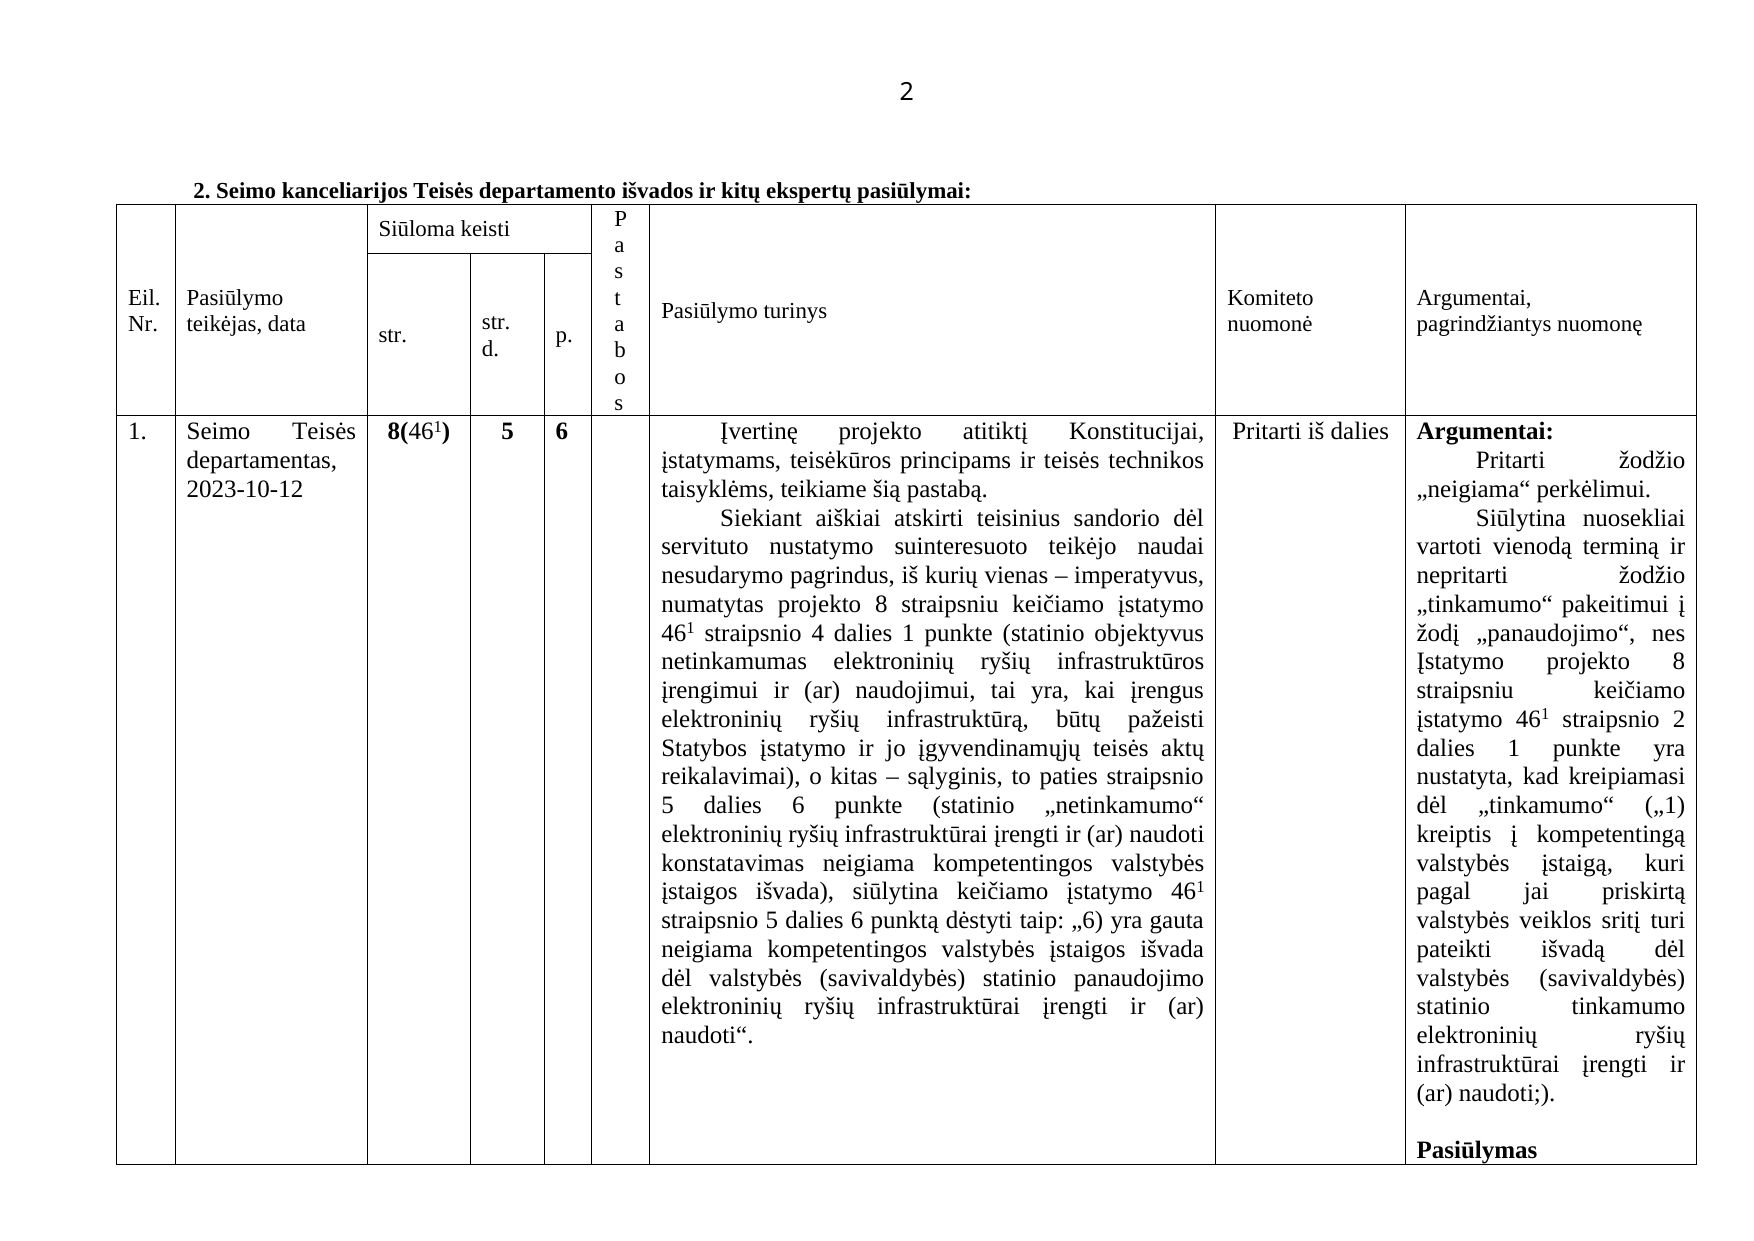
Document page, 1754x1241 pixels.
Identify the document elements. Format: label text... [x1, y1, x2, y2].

table_header Pasiūlymo teikėjas, data [176, 205, 367, 415]
table_cell 1. [117, 416, 175, 1164]
table_header Pasiūlymo turinys [650, 205, 1215, 415]
table_cell Argumentai: Pritarti žodžio „neigiama“ perkėlimui. Siūlytina nuosekliai vartoti vienodą terminą ir nepritarti žodžio „tinkamumo“ pakeitimui į žodį „panaudojimo“, nes Įstatymo projekto 8 straipsniu keičiamo įstatymo 461 straipsnio 2 dalies 1 punkte yra nustatyta, kad kreipiamasi dėl „tinkamumo“ („1) kreiptis į kompetentingą valstybės įstaigą, kuri pagal jai priskirtą valstybės veiklos sritį turi pateikti išvadą dėl valstybės (savivaldybės) statinio tinkamumo elektroninių ryšių infrastruktūrai įrengti ir (ar) naudoti;). Pasiūlymas [1406, 416, 1696, 1164]
table_header Eil. Nr. [117, 205, 175, 415]
table_cell 5 [471, 416, 544, 1164]
table_cell Pritarti iš dalies [1216, 416, 1405, 1164]
table_header Komiteto nuomonė [1216, 205, 1405, 415]
table_header Pastabos [592, 205, 649, 415]
table_cell Seimo Teisės departamentas, 2023-10-12 [176, 416, 367, 1164]
table_cell [592, 416, 649, 1164]
table_cell str. [368, 254, 470, 415]
table_cell 8(461) [368, 416, 470, 1164]
table_cell str. d. [471, 254, 544, 415]
subtitle 2. Seimo kanceliarijos Teisės departamento išvados ir kitų ekspertų pasiūlymai: [118, 177, 1695, 203]
table_header Argumentai, pagrindžiantys nuomonę [1406, 205, 1696, 415]
table_header Siūloma keisti [368, 205, 591, 253]
table_cell 6 [545, 416, 591, 1164]
table_cell p. [545, 254, 591, 415]
table_cell Įvertinę projekto atitiktį Konstitucijai, įstatymams, teisėkūros principams ir teisės technikos taisyklėms, teikiame šią pastabą. Siekiant aiškiai atskirti teisinius sandorio dėl servituto nustatymo suinteresuoto teikėjo naudai nesudarymo pagrindus, iš kurių vienas – imperatyvus, numatytas projekto 8 straipsniu keičiamo įstatymo 461 straipsnio 4 dalies 1 punkte (statinio objektyvus netinkamumas elektroninių ryšių infrastruktūros įrengimui ir (ar) naudojimui, tai yra, kai įrengus elektroninių ryšių infrastruktūrą, būtų pažeisti Statybos įstatymo ir jo įgyvendinamųjų teisės aktų reikalavimai), o kitas – sąlyginis, to paties straipsnio 5 dalies 6 punkte (statinio „netinkamumo“ elektroninių ryšių infrastruktūrai įrengti ir (ar) naudoti konstatavimas neigiama kompetentingos valstybės įstaigos išvada), siūlytina keičiamo įstatymo 461 straipsnio 5 dalies 6 punktą dėstyti taip: „6) yra gauta neigiama kompetentingos valstybės įstaigos išvada dėl valstybės (savivaldybės) statinio panaudojimo elektroninių ryšių infrastruktūrai įrengti ir (ar) naudoti“. [650, 416, 1215, 1164]
